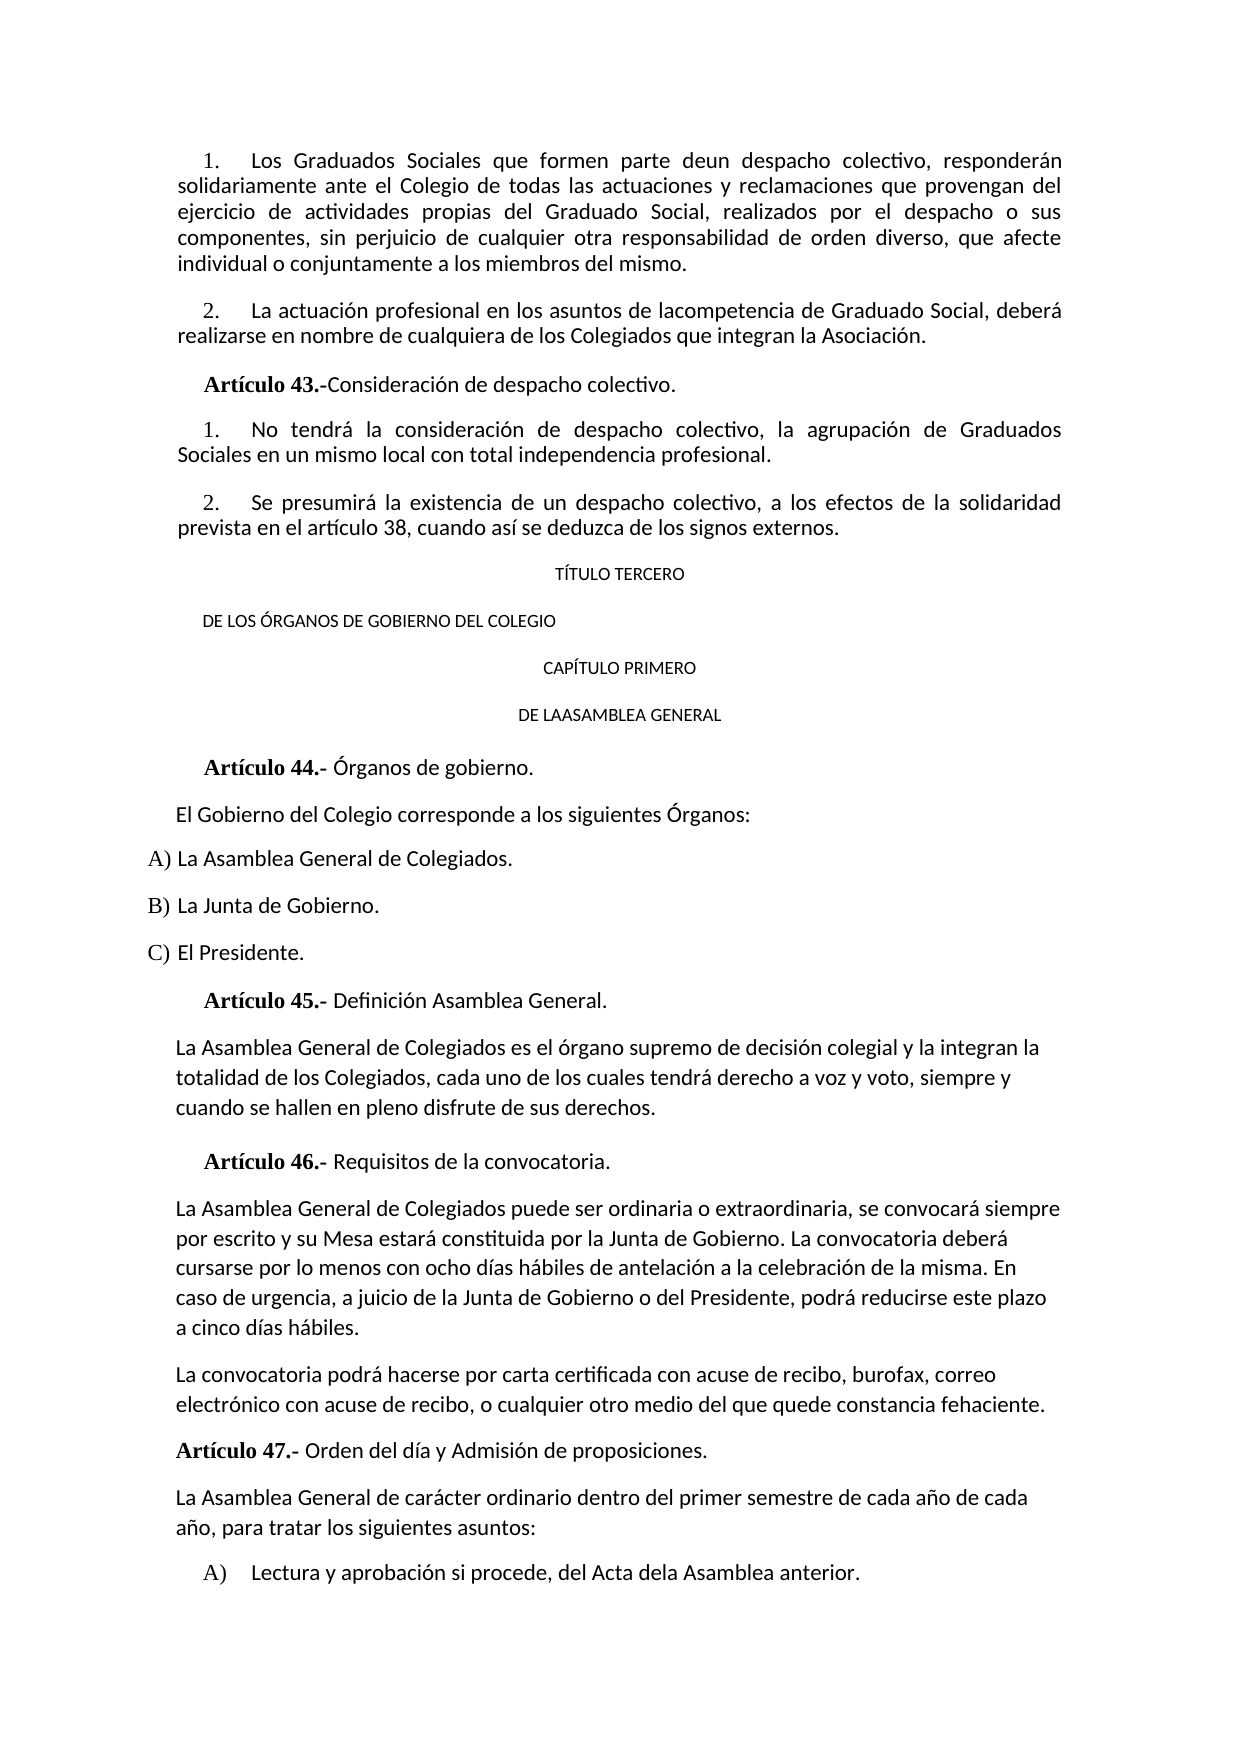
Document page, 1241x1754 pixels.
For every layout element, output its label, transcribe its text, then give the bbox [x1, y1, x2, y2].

list La Asamblea General de Colegiados. [147, 846, 1063, 872]
text La Asamblea General de Colegiados es el órgano supremo de decisión colegial y la integran la totalidad de los Colegiados, cada uno de los cuales tendrá derecho a voz y voto, siempre y cuando se hallen en pleno disfrute de sus derechos. [176, 1033, 1063, 1121]
text DE LAASAMBLEA GENERAL [177, 703, 1062, 726]
text Artículo 44.- Órganos de gobierno. [204, 753, 1063, 781]
text TÍTULO TERCERO [177, 562, 1062, 585]
list Los Graduados Sociales que formen parte deun despacho colectivo, responderán solidariamente ante el Colegio de todas las actuaciones y reclamaciones que provengan del ejercicio de actividades propias del Graduado Social, realizados por el despacho o sus componentes, sin perjuicio de cualquier otra responsabilidad de orden diverso, que afecte individual o conjuntamente a los miembros del mismo. [177, 148, 1063, 277]
text Artículo 47.- Orden del día y Admisión de proposiciones. [176, 1436, 1063, 1464]
text DE LOS ÓRGANOS DE GOBIERNO DEL COLEGIO [202, 609, 1063, 632]
text La convocatoria podrá hacerse por carta certificada con acuse de recibo, burofax, correo electrónico con acuse de recibo, o cualquier otro medio del que quede constancia fehaciente. [176, 1360, 1063, 1418]
text CAPÍTULO PRIMERO [177, 656, 1062, 679]
list Lectura y aprobación si procede, del Acta dela Asamblea anterior. [177, 1559, 1063, 1585]
list El Presidente. [147, 940, 1063, 966]
text La Asamblea General de carácter ordinario dentro del primer semestre de cada año de cada año, para tratar los siguientes asuntos: [176, 1483, 1063, 1541]
list La actuación profesional en los asuntos de lacompetencia de Graduado Social, deberá realizarse en nombre de cualquiera de los Colegiados que integran la Asociación. [177, 298, 1063, 349]
list No tendrá la consideración de despacho colectivo, la agrupación de Graduados Sociales en un mismo local con total independencia profesional. [177, 417, 1063, 468]
text El Gobierno del Colegio corresponde a los siguientes Órganos: [176, 800, 1063, 828]
list La Junta de Gobierno. [147, 893, 1063, 919]
text La Asamblea General de Colegiados puede ser ordinaria o extraordinaria, se convocará siempre por escrito y su Mesa estará constituida por la Junta de Gobierno. La convocatoria deberá cursarse por lo menos con ocho días hábiles de antelación a la celebración de la misma. En caso de urgencia, a juicio de la Junta de Gobierno o del Presidente, podrá reducirse este plazo a cinco días hábiles. [176, 1194, 1063, 1341]
text Artículo 46.- Requisitos de la convocatoria. [204, 1147, 1063, 1175]
list Se presumirá la existencia de un despacho colectivo, a los efectos de la solidaridad prevista en el artículo 38, cuando así se deduzca de los signos externos. [177, 489, 1063, 541]
text Artículo 45.- Definición Asamblea General. [204, 987, 1063, 1015]
text Artículo 43.-Consideración de despacho colectivo. [204, 370, 1063, 398]
